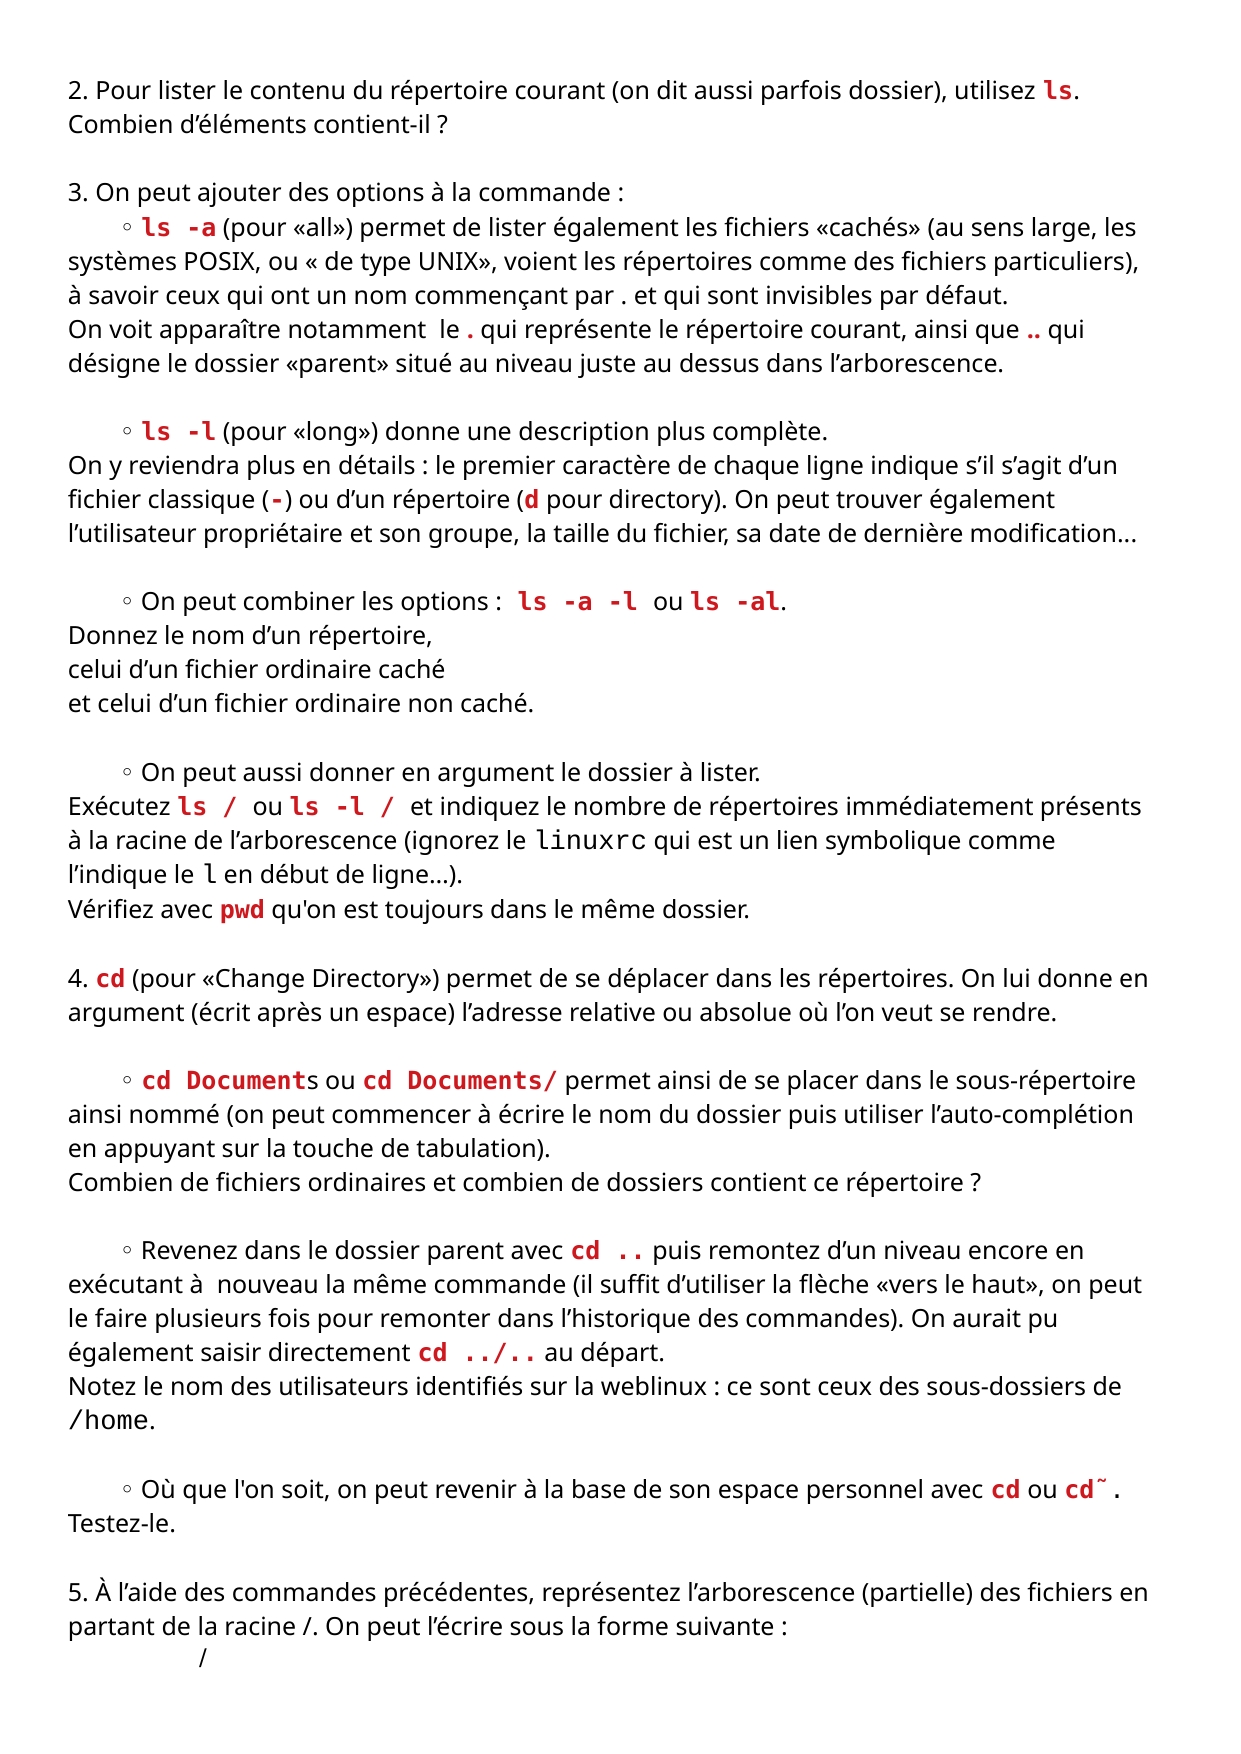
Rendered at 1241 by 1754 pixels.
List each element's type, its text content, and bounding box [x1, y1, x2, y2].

text Exécutez ls / ou ls -l / et indiquez le nombre de répertoires immédiatement présents à la racine de l’arborescence (ignorez le linuxrc qui est un lien symbolique comme l’indique le l en début de ligne…). [68, 788, 1154, 892]
text ◦ On peut aussi donner en argument le dossier à lister. [68, 754, 1154, 788]
text ◦ ls -a (pour «all») permet de lister également les fichiers «cachés» (au sens large, les systèmes POSIX, ou « de type UNIX», voient les répertoires comme des fichiers particuliers), à savoir ceux qui ont un nom commençant par . et qui sont invisibles par défaut. [68, 209, 1154, 311]
text ◦ ls -l (pour «long») donne une description plus complète. [68, 413, 1154, 448]
text Combien d’éléments contient-il ? [68, 107, 1154, 141]
text 4. cd (pour «Change Directory») permet de se déplacer dans les répertoires. On lui donne en argument (écrit après un espace) l’adresse relative ou absolue où l’on veut se rendre. [68, 960, 1154, 1028]
text On voit apparaître notamment le . qui représente le répertoire courant, ainsi que .. qui désigne le dossier «parent» situé au niveau juste au dessus dans l’arborescence. [68, 311, 1154, 379]
text 2. Pour lister le contenu du répertoire courant (on dit aussi parfois dossier), utilisez ls. [68, 73, 1154, 107]
text On y reviendra plus en détails : le premier caractère de chaque ligne indique s’il s’agit d’un fichier classique (-) ou d’un répertoire (d pour directory). On peut trouver également l’utilisateur propriétaire et son groupe, la taille du fichier, sa date de dernière modification... [68, 448, 1154, 550]
text Donnez le nom d’un répertoire, [68, 618, 1154, 652]
text Notez le nom des utilisateurs identifiés sur la weblinux : ce sont ceux des sous-dossiers de /home. [68, 1369, 1154, 1438]
text ◦ cd Documents ou cd Documents/ permet ainsi de se placer dans le sous-répertoire ainsi nommé (on peut commencer à écrire le nom du dossier puis utiliser l’auto-complétion en appuyant sur la touche de tabulation). [68, 1062, 1154, 1164]
text Vérifiez avec pwd qu'on est toujours dans le même dossier. [68, 892, 1154, 926]
text / [68, 1642, 1154, 1671]
text ◦ On peut combiner les options : ls -a -l ou ls -al. [68, 584, 1154, 618]
text Combien de fichiers ordinaires et combien de dossiers contient ce répertoire ? [68, 1164, 1154, 1199]
text celui d’un fichier ordinaire caché [68, 652, 1154, 686]
text 3. On peut ajouter des options à la commande : [68, 175, 1154, 209]
text et celui d’un fichier ordinaire non caché. [68, 686, 1154, 720]
text Testez-le. [68, 1506, 1154, 1540]
text ◦ Où que l'on soit, on peut revenir à la base de son espace personnel avec cd ou cd˜. [68, 1472, 1154, 1506]
text ◦ Revenez dans le dossier parent avec cd .. puis remontez d’un niveau encore en exécutant à nouveau la même commande (il suffit d’utiliser la flèche «vers le haut», on peut le faire plusieurs fois pour remonter dans l’historique des commandes). On aurait pu également saisir directement cd ../.. au départ. [68, 1233, 1154, 1369]
text 5. À l’aide des commandes précédentes, représentez l’arborescence (partielle) des fichiers en partant de la racine /. On peut l’écrire sous la forme suivante : [68, 1574, 1154, 1642]
